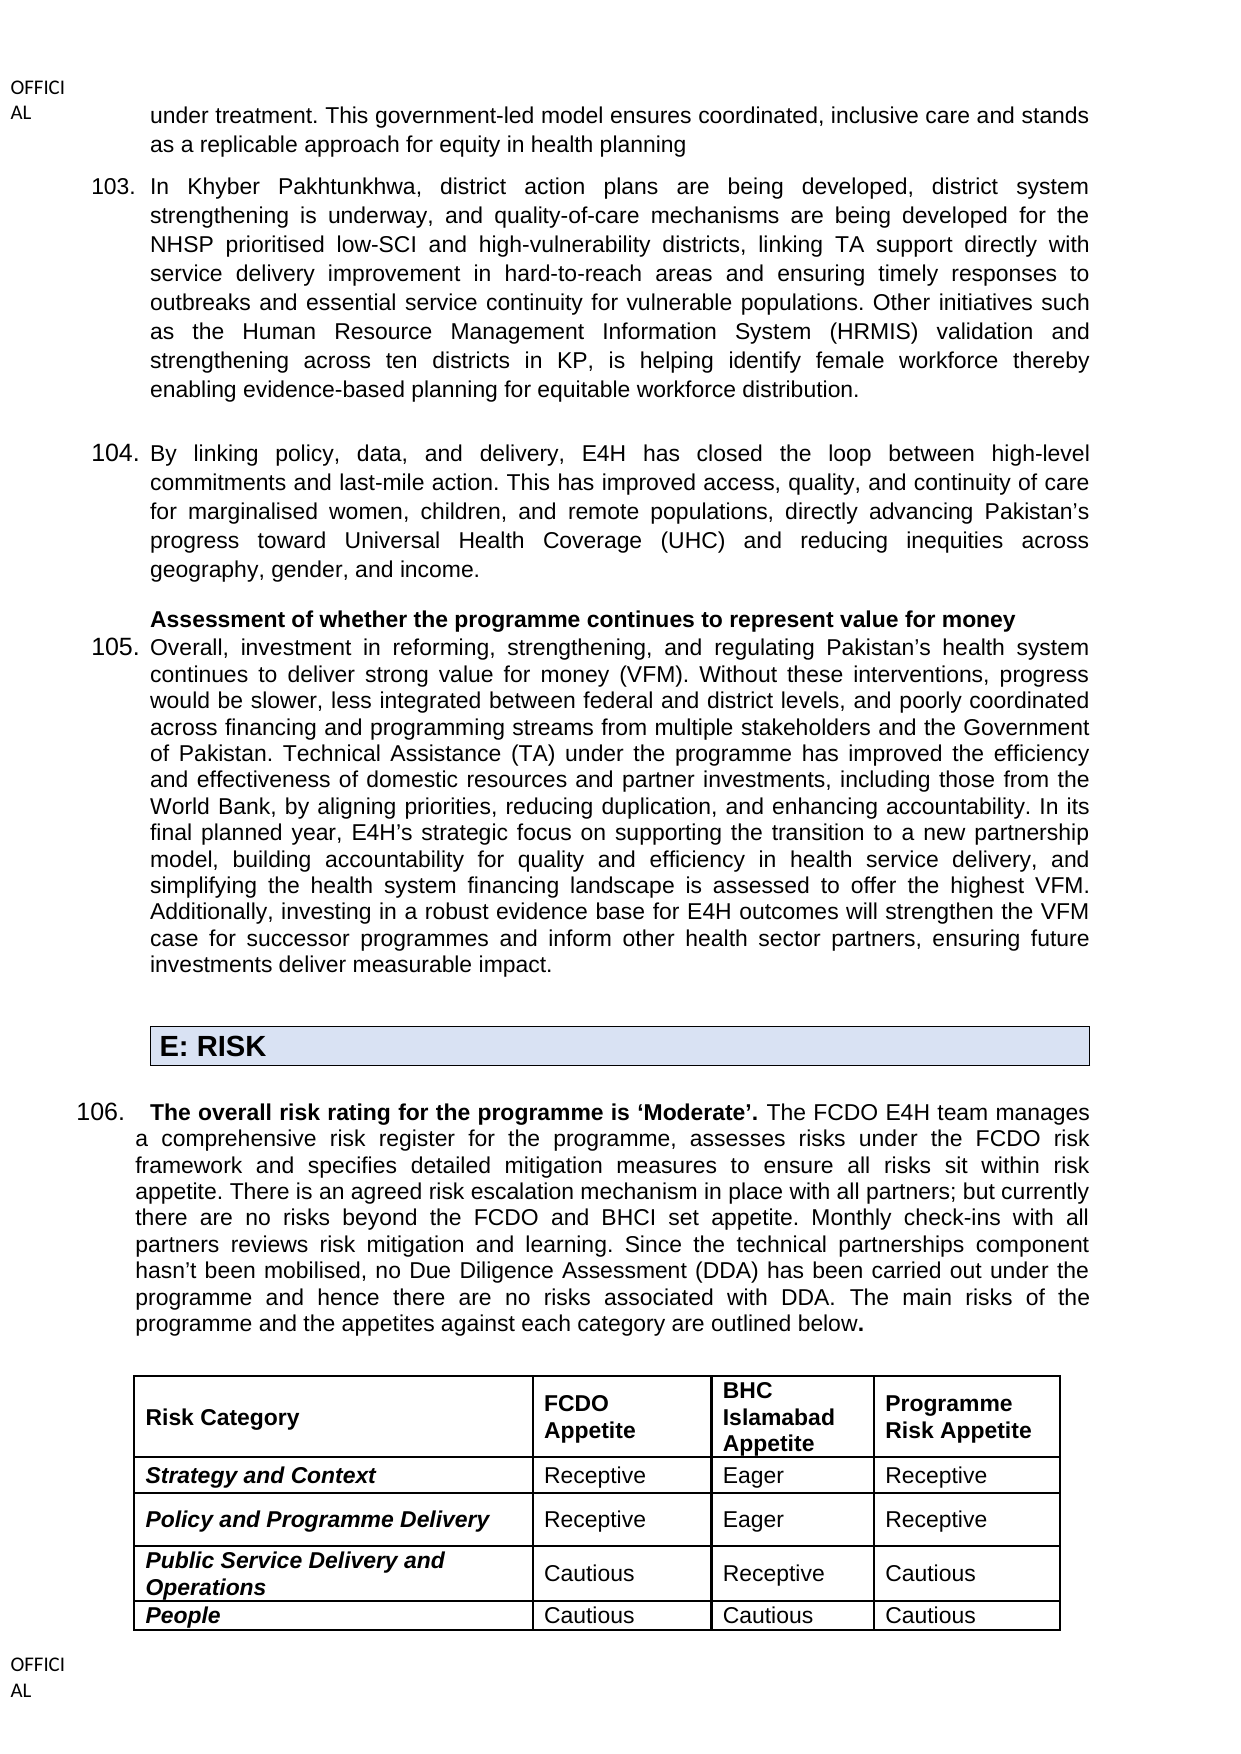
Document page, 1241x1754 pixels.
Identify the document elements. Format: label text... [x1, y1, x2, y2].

list The overall risk rating for the programme is ‘Moderate’. The FCDO E4H team manages a comprehensive risk register for the programme, assesses risks under the FCDO risk framework and specifies detailed mitigation measures to ensure all risks sit within risk appetite. There is an agreed risk escalation mechanism in place with all partners; but currently there are no risks beyond the FCDO and BHCI set appetite. Monthly check-ins with all partners reviews risk mitigation and learning. Since the technical partnerships component hasn’t been mobilised, no Due Diligence Assessment (DDA) has been carried out under the programme and hence there are no risks associated with DDA. The main risks of the programme and the appetites against each category are outlined below. [76, 1097, 1090, 1336]
list In Khyber Pakhtunkhwa, district action plans are being developed, district system strengthening is underway, and quality-of-care mechanisms are being developed for the NHSP prioritised low-SCI and high-vulnerability districts, linking TA support directly with service delivery improvement in hard-to-reach areas and ensuring timely responses to outbreaks and essential service continuity for vulnerable populations. Other initiatives such as the Human Resource Management Information System (HRMIS) validation and strengthening across ten districts in KP, is helping identify female workforce thereby enabling evidence-based planning for equitable workforce distribution. [91, 173, 1090, 402]
table_cell Receptive [875, 1494, 1059, 1545]
list Overall, investment in reforming, strengthening, and regulating Pakistan’s health system continues to deliver strong value for money (VFM). Without these interventions, progress would be slower, less integrated between federal and district levels, and poorly coordinated across financing and programming streams from multiple stakeholders and the Government of Pakistan. Technical Assistance (TA) under the programme has improved the efficiency and effectiveness of domestic resources and partner investments, including those from the World Bank, by aligning priorities, reducing duplication, and enhancing accountability. In its final planned year, E4H’s strategic focus on supporting the transition to a new partnership model, building accountability for quality and efficiency in health service delivery, and simplifying the health system financing landscape is assessed to offer the highest VFM. Additionally, investing in a robust evidence base for E4H outcomes will strengthen the VFM case for successor programmes and inform other health sector partners, ensuring future investments deliver measurable impact. [91, 632, 1090, 977]
text Assessment of whether the programme continues to represent value for money [150, 606, 1090, 632]
table_cell Policy and Programme Delivery [135, 1494, 532, 1545]
list By linking policy, data, and delivery, E4H has closed the loop between high-level commitments and last-mile action. This has improved access, quality, and continuity of care for marginalised women, children, and remote populations, directly advancing Pakistan’s progress toward Universal Health Coverage (UHC) and reducing inequities across geography, gender, and income. [91, 438, 1090, 582]
table_cell People [135, 1602, 532, 1628]
table_cell Receptive [534, 1458, 710, 1492]
text E: RISK [151, 1027, 1089, 1065]
table_cell Cautious [875, 1602, 1059, 1628]
table_cell Cautious [534, 1602, 710, 1628]
table_cell Eager [713, 1458, 873, 1492]
table_header Risk Category [135, 1377, 532, 1456]
table_cell Receptive [534, 1494, 710, 1545]
table_cell Receptive [713, 1547, 873, 1600]
table_cell Eager [713, 1494, 873, 1545]
table_header FCDO Appetite [534, 1377, 710, 1456]
table_cell Strategy and Context [135, 1458, 532, 1492]
table_cell Cautious [534, 1547, 710, 1600]
table_cell Cautious [875, 1547, 1059, 1600]
table_header Programme Risk Appetite [875, 1377, 1059, 1456]
table_header BHC Islamabad Appetite [713, 1377, 873, 1456]
list under treatment. This government-led model ensures coordinated, inclusive care and stands as a replicable approach for equity in health planning [91, 102, 1090, 158]
table_cell Cautious [713, 1602, 873, 1628]
table_cell Receptive [875, 1458, 1059, 1492]
table_cell Public Service Delivery and Operations [135, 1547, 532, 1600]
